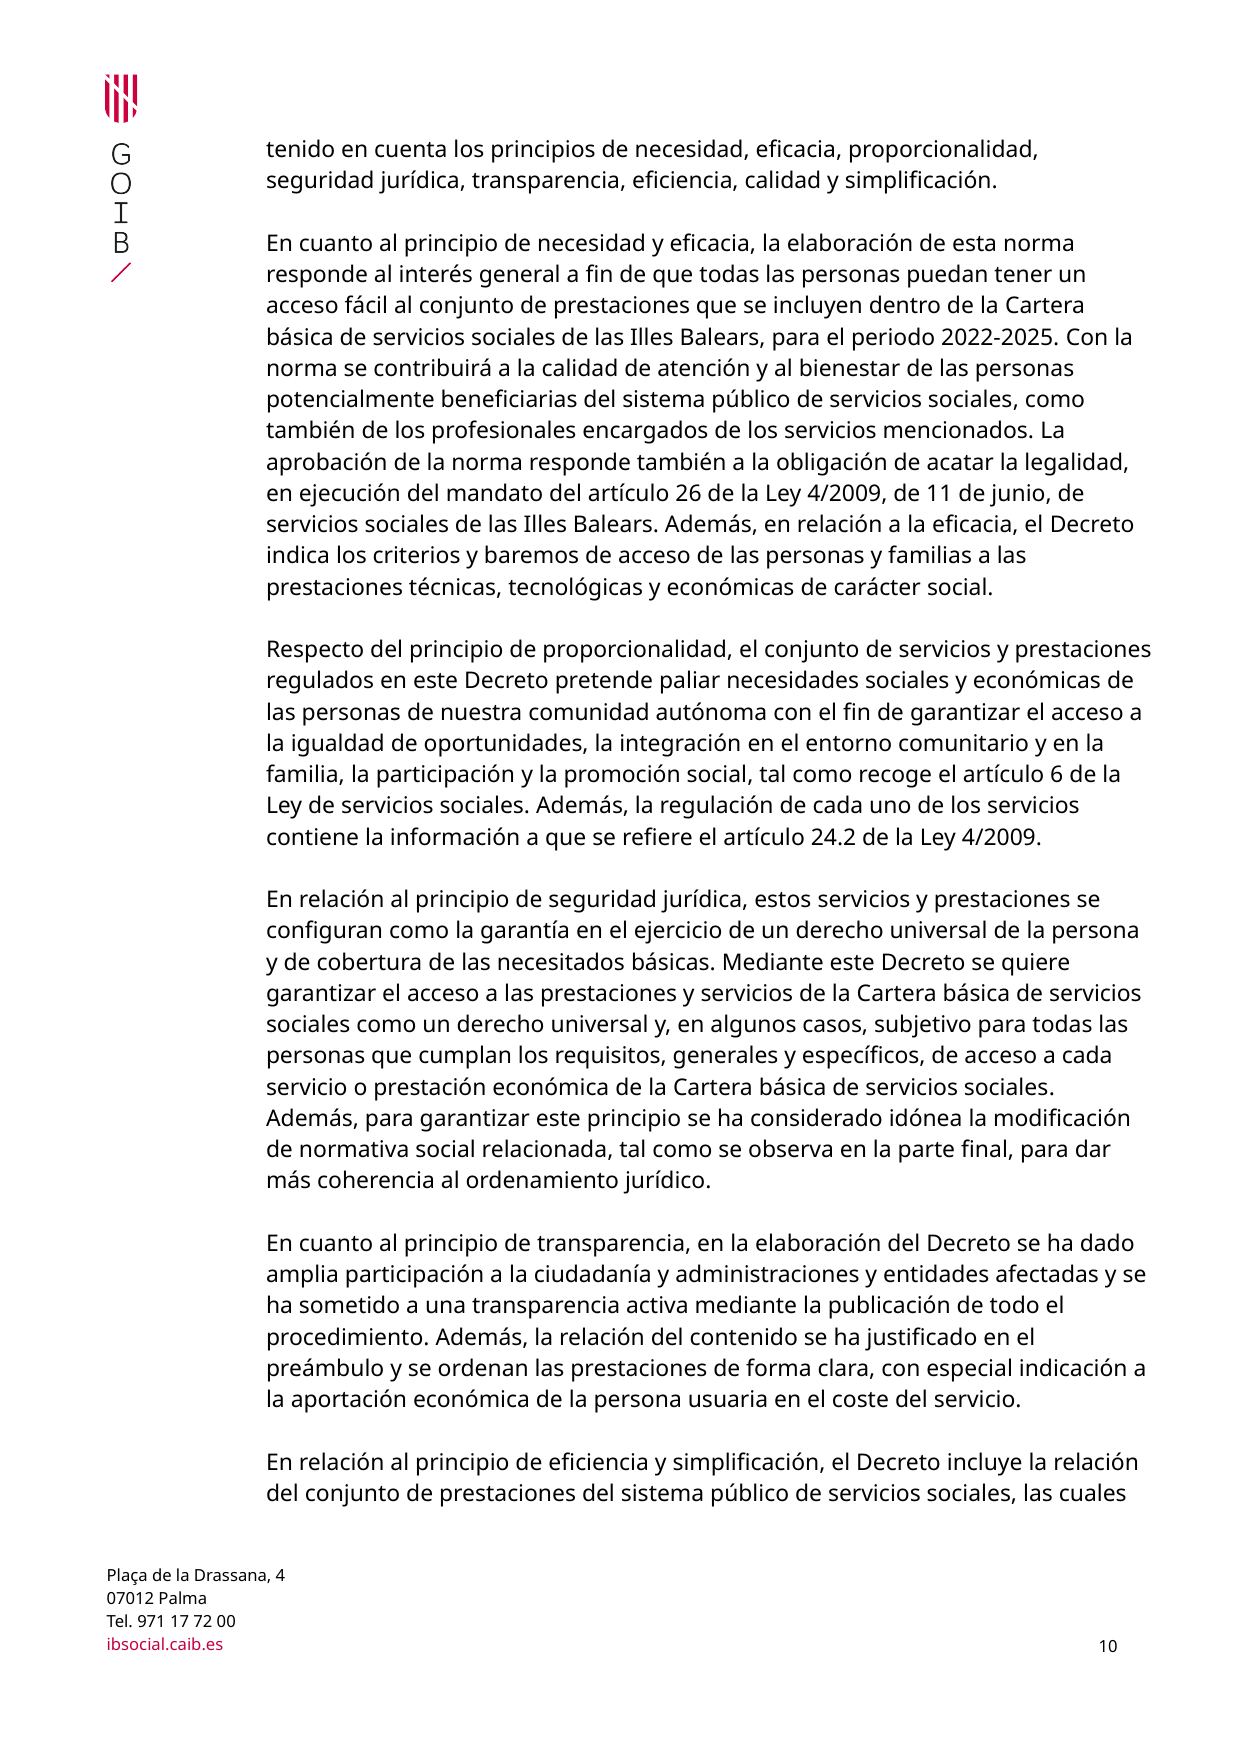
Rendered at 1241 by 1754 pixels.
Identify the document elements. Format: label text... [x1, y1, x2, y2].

text Respecto del principio de proporcionalidad, el conjunto de servicios y prestaciones regulados en este Decreto pretende paliar necesidades sociales y económicas de las personas de nuestra comunidad autónoma con el fin de garantizar el acceso a la igualdad de oportunidades, la integración en el entorno comunitario y en la familia, la participación y la promoción social, tal como recoge el artículo 6 de la Ley de servicios sociales. Además, la regulación de cada uno de los servicios contiene la información a que se refiere el artículo 24.2 de la Ley 4/2009. [266, 633, 1152, 852]
text En cuanto al principio de transparencia, en la elaboración del Decreto se ha dado amplia participación a la ciudadanía y administraciones y entidades afectadas y se ha sometido a una transparencia activa mediante la publicación de todo el procedimiento. Además, la relación del contenido se ha justificado en el preámbulo y se ordenan las prestaciones de forma clara, con especial indicación a la aportación económica de la persona usuaria en el coste del servicio. [266, 1227, 1152, 1414]
text En relación al principio de seguridad jurídica, estos servicios y prestaciones se configuran como la garantía en el ejercicio de un derecho universal de la persona y de cobertura de las necesitados básicas. Mediante este Decreto se quiere garantizar el acceso a las prestaciones y servicios de la Cartera básica de servicios sociales como un derecho universal y, en algunos casos, subjetivo para todas las personas que cumplan los requisitos, generales y específicos, de acceso a cada servicio o prestación económica de la Cartera básica de servicios sociales. Además, para garantizar este principio se ha considerado idónea la modificación de normativa social relacionada, tal como se observa en la parte final, para dar más coherencia al ordenamiento jurídico. [266, 883, 1152, 1195]
text tenido en cuenta los principios de necesidad, eficacia, proporcionalidad, seguridad jurídica, transparencia, eficiencia, calidad y simplificación. [266, 133, 1152, 195]
picture [76, 51, 166, 313]
list En cuanto al principio de necesidad y eficacia, la elaboración de esta norma responde al interés general a fin de que todas las personas puedan tener un acceso fácil al conjunto de prestaciones que se incluyen dentro de la Cartera básica de servicios sociales de las Illes Balears, para el periodo 2022-2025. Con la norma se contribuirá a la calidad de atención y al bienestar de las personas potencialmente beneficiarias del sistema público de servicios sociales, como también de los profesionales encargados de los servicios mencionados. La aprobación de la norma responde también a la obligación de acatar la legalidad, en ejecución del mandato del artículo 26 de la Ley 4/2009, de 11 de junio, de servicios sociales de las Illes Balears. Además, en relación a la eficacia, el Decreto indica los criterios y baremos de acceso de las personas y familias a las prestaciones técnicas, tecnológicas y económicas de carácter social. [266, 227, 1152, 602]
text En relación al principio de eficiencia y simplificación, el Decreto incluye la relación del conjunto de prestaciones del sistema público de servicios sociales, las cuales [266, 1445, 1152, 1508]
